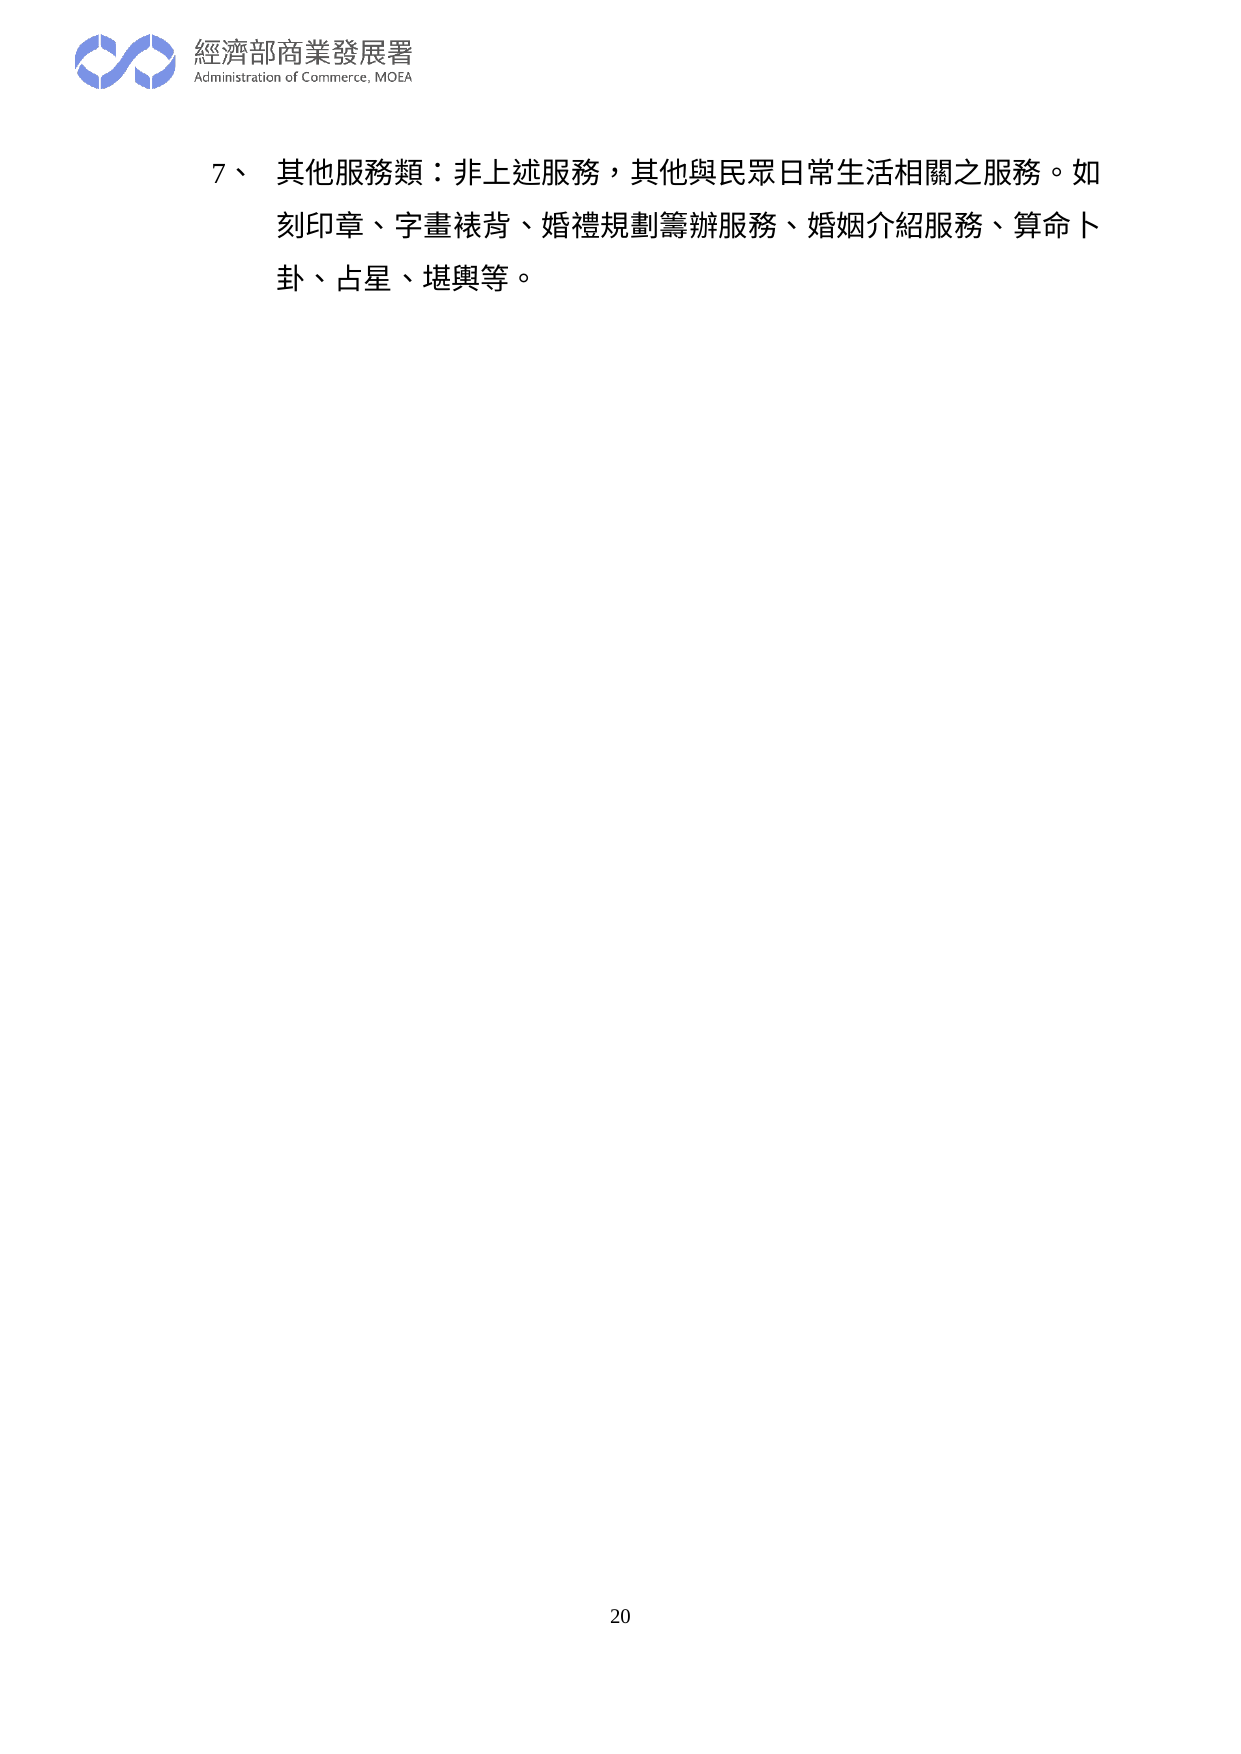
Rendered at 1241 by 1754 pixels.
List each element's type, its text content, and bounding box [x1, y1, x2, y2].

subtitle 其他服務類：非上述服務，其他與民眾日常生活相關之服務。如刻印章、字畫裱背、婚禮規劃籌辦服務、婚姻介紹服務、算命卜卦、占星、堪輿等。 [211, 150, 1103, 298]
